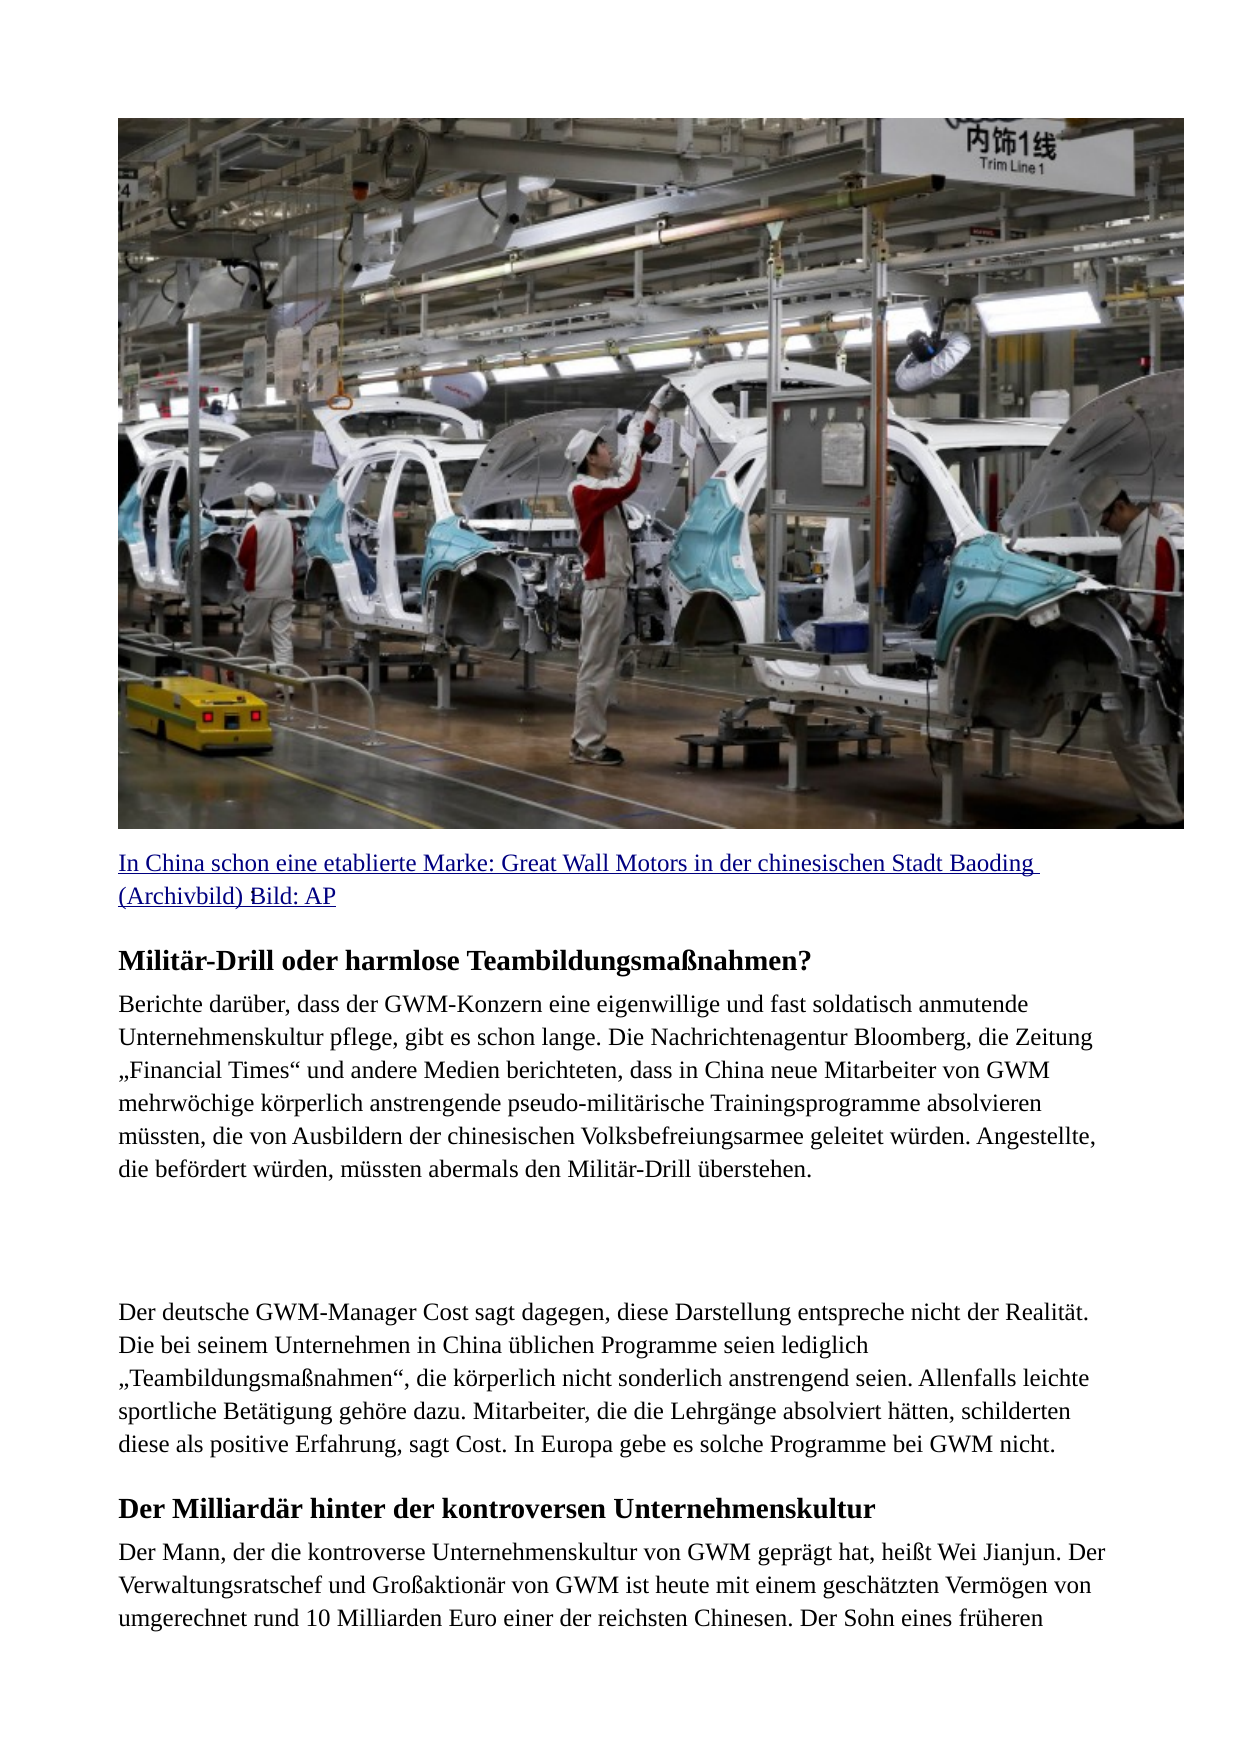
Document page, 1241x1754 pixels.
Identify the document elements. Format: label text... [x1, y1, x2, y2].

subtitle Der Milliardär hinter der kontroversen Unternehmenskultur [118, 1491, 1122, 1525]
text In China schon eine etablierte Marke: Great Wall Motors in der chinesischen Stadt Baoding (Archivbild) Bild: AP [118, 848, 1122, 910]
text Berichte darüber, dass der GWM-Konzern eine eigenwillige und fast soldatisch anmutende Unternehmenskultur pflege, gibt es schon lange. Die Nachrichtenagentur Bloomberg, die Zeitung „Financial Times“ und andere Medien berichteten, dass in China neue Mitarbeiter von GWM mehrwöchige körperlich anstrengende pseudo-militärische Trainingsprogramme absolvieren müssten, die von Ausbildern der chinesischen Volks­befreiungsarmee geleitet würden. Angestellte, die befördert würden, müssten abermals den Militär-Drill überstehen. [118, 989, 1122, 1183]
text Der deutsche GWM-Manager Cost sagt dagegen, diese Darstellung entspreche nicht der Realität. Die bei seinem Un­ternehmen in China üblichen Programme seien lediglich „Teambildungsmaßnahmen“, die körperlich nicht sonderlich anstrengend seien. Allenfalls leichte sport­liche Betätigung gehöre dazu. Mitarbeiter, die die Lehrgänge absolviert hätten, schilderten diese als positive Erfahrung, sagt Cost. In Europa gebe es solche Programme bei GWM nicht. [118, 1297, 1122, 1458]
text Der Mann, der die kontroverse Unternehmenskultur von GWM geprägt hat, heißt Wei Jianjun. Der Verwaltungsratschef und Großaktionär von GWM ist heute mit einem geschätzten Vermögen von umgerechnet rund 10 Milliarden Euro einer der reichsten Chinesen. Der Sohn eines früheren [118, 1537, 1122, 1632]
picture [118, 118, 1184, 829]
subtitle Militär-Drill oder harmlose Teambildungsmaßnahmen? [118, 943, 1122, 977]
